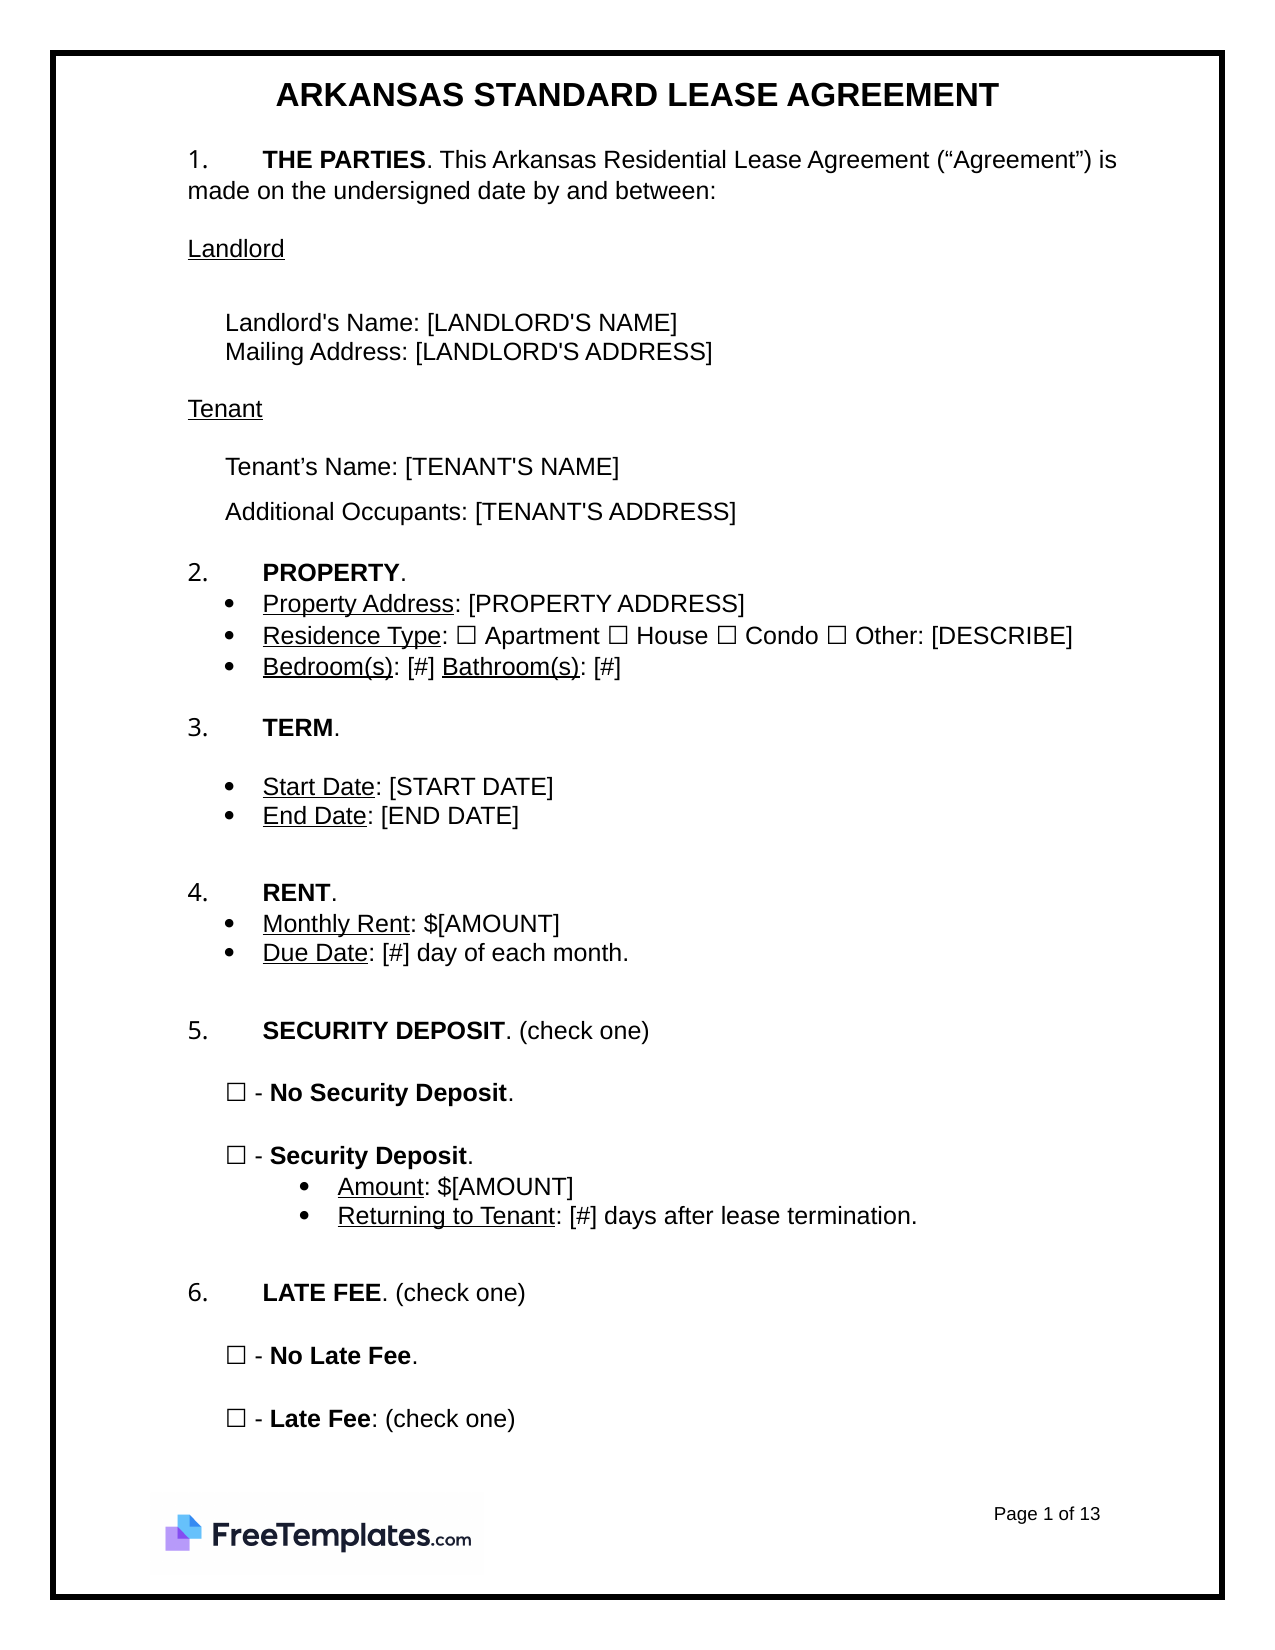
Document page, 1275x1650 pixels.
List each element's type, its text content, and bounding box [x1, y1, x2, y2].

list TERM. [187, 709, 1125, 743]
list LATE FEE. (check one) [187, 1275, 1125, 1309]
list Due Date: [#] day of each month. [225, 938, 1125, 967]
text ARKANSAS STANDARD LEASE AGREEMENT [150, 75, 1125, 113]
list End Date: [END DATE] [225, 801, 1125, 830]
list Residence Type: ☐ Apartment ☐ House ☐ Condo ☐ Other: [DESCRIBE] [225, 617, 1125, 652]
list Bedroom(s): [#] Bathroom(s): [#] [225, 652, 1125, 680]
list PROPERTY. [187, 554, 1125, 589]
list ☐ - Late Fee: (check one) [225, 1401, 1125, 1435]
list Landlord [187, 234, 1125, 262]
list Monthly Rent: $[AMOUNT] [225, 909, 1125, 938]
list ☐ - No Late Fee. [225, 1338, 1125, 1372]
text Mailing Address: [LANDLORD'S ADDRESS] [225, 337, 1125, 365]
list THE PARTIES. This Arkansas Residential Lease Agreement (“Agreement”) is made on the undersigned date by and between: [187, 142, 1125, 205]
list ☐ - No Security Deposit. [225, 1075, 1125, 1109]
text Landlord's Name: [LANDLORD'S NAME] [225, 308, 1125, 337]
list Property Address: [PROPERTY ADDRESS] [225, 589, 1125, 617]
list Start Date: [START DATE] [225, 772, 1125, 801]
list Returning to Tenant: [#] days after lease termination. [300, 1201, 1125, 1230]
list Amount: $[AMOUNT] [300, 1172, 1125, 1201]
list Tenant’s Name: [TENANT'S NAME] [225, 452, 1125, 480]
text Tenant [187, 394, 1125, 423]
list SECURITY DEPOSIT. (check one) [187, 1012, 1125, 1046]
list ☐ - Security Deposit. [225, 1138, 1125, 1172]
text Additional Occupants: [TENANT'S ADDRESS] [225, 497, 1125, 526]
list RENT. [187, 875, 1125, 909]
